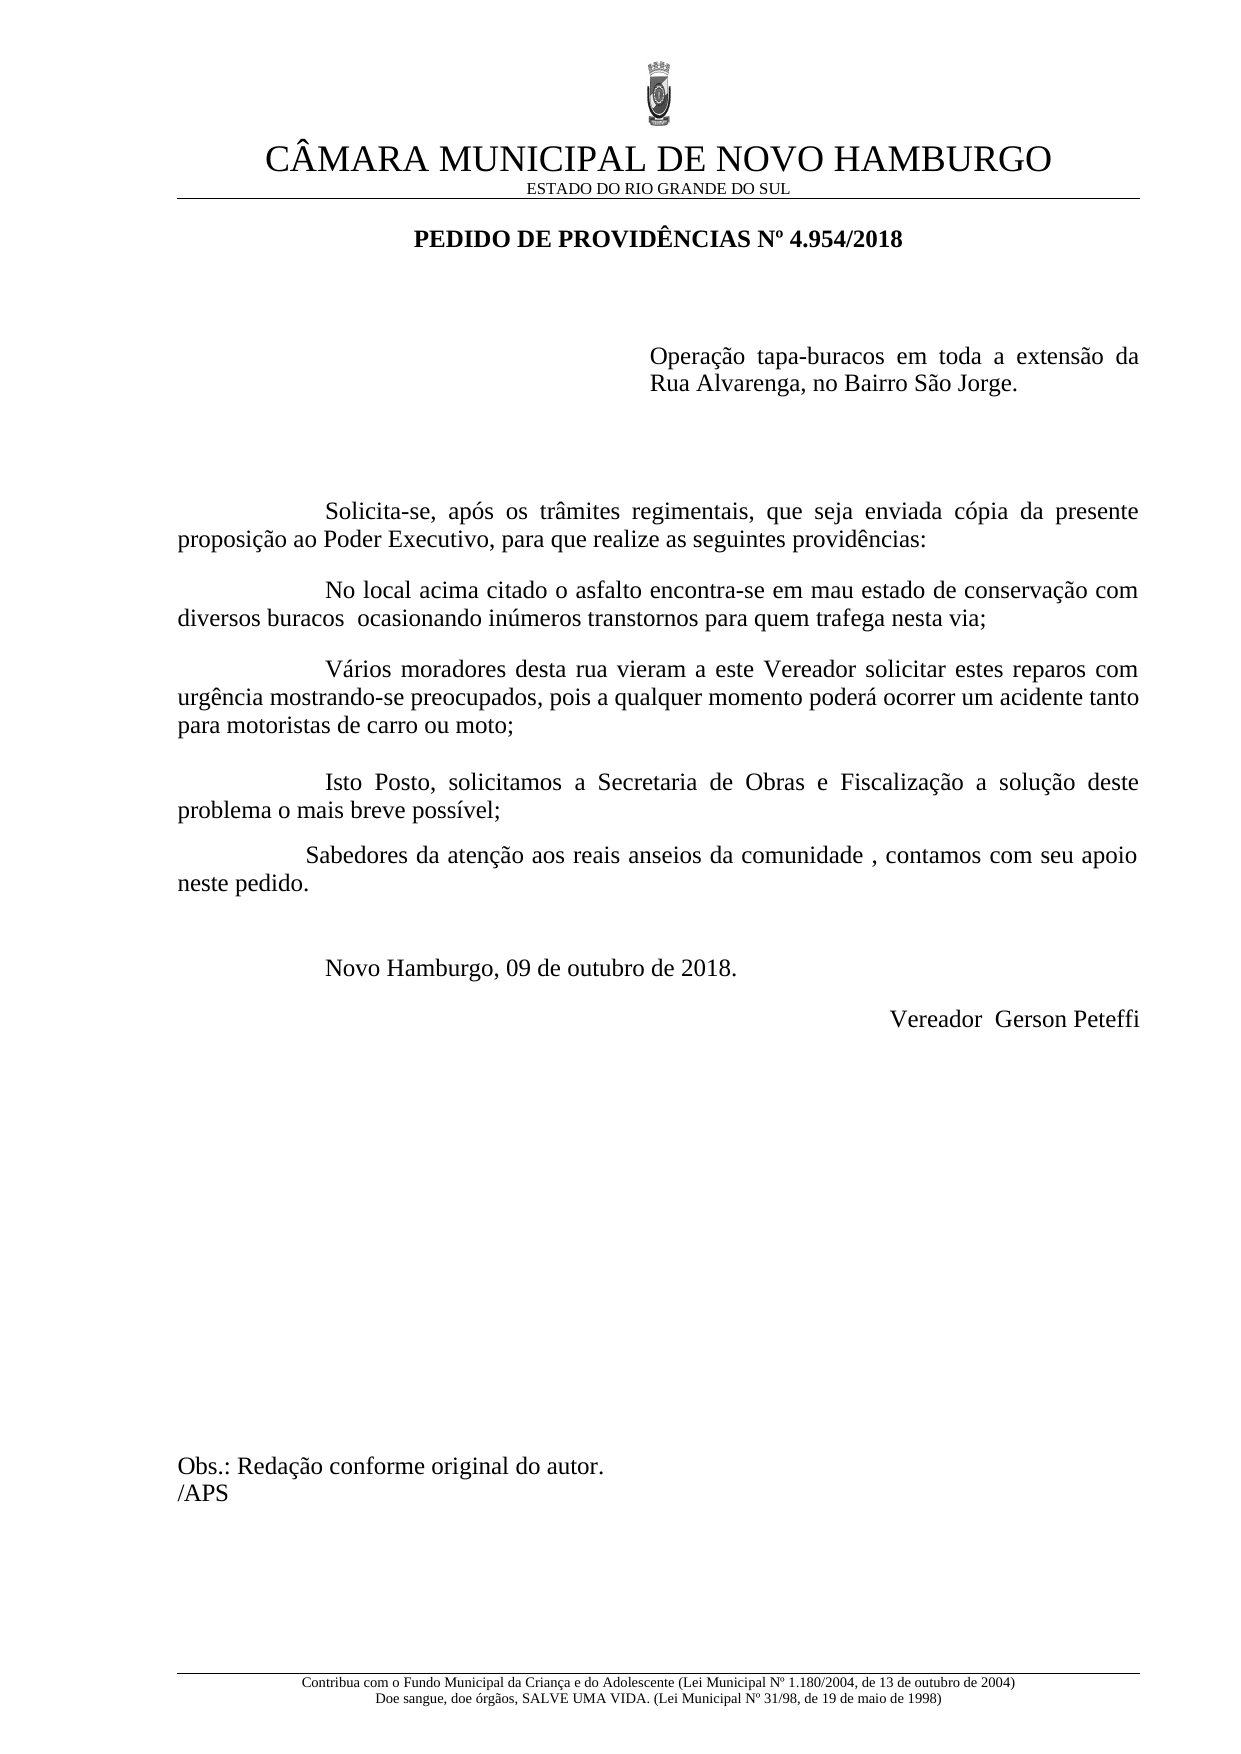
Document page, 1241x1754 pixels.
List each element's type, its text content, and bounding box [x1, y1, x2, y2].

text Sabedores da atenção aos reais anseios da comunidade , contamos com seu apoio neste pedido. [177, 841, 1140, 897]
text Isto Posto, solicitamos a Secretaria de Obras e Fiscalização a solução deste problema o mais breve possível; [177, 768, 1140, 823]
text Obs.: Redação conforme original do autor. [177, 1452, 1140, 1479]
text Vereador Gerson Peteffi [177, 1005, 1140, 1033]
text PEDIDO DE PROVIDÊNCIAS Nº 4.954/2018 [177, 226, 1140, 253]
text Vários moradores desta rua vieram a este Vereador solicitar estes reparos com urgência mostrando-se preocupados, pois a qualquer momento poderá ocorrer um acidente tanto para motoristas de carro ou moto; [177, 655, 1140, 738]
text /APS [177, 1479, 1140, 1507]
text Novo Hamburgo, 09 de outubro de 2018. [177, 954, 1140, 981]
text No local acima citado o asfalto encontra-se em mau estado de conservação com diversos buracos ocasionando inúmeros transtornos para quem trafega nesta via; [177, 576, 1140, 632]
text Operação tapa-buracos em toda a extensão da Rua Alvarenga, no Bairro São Jorge. [649, 342, 1140, 397]
text Solicita-se, após os trâmites regimentais, que seja enviada cópia da presente proposição ao Poder Executivo, para que realize as seguintes providências: [177, 497, 1140, 553]
